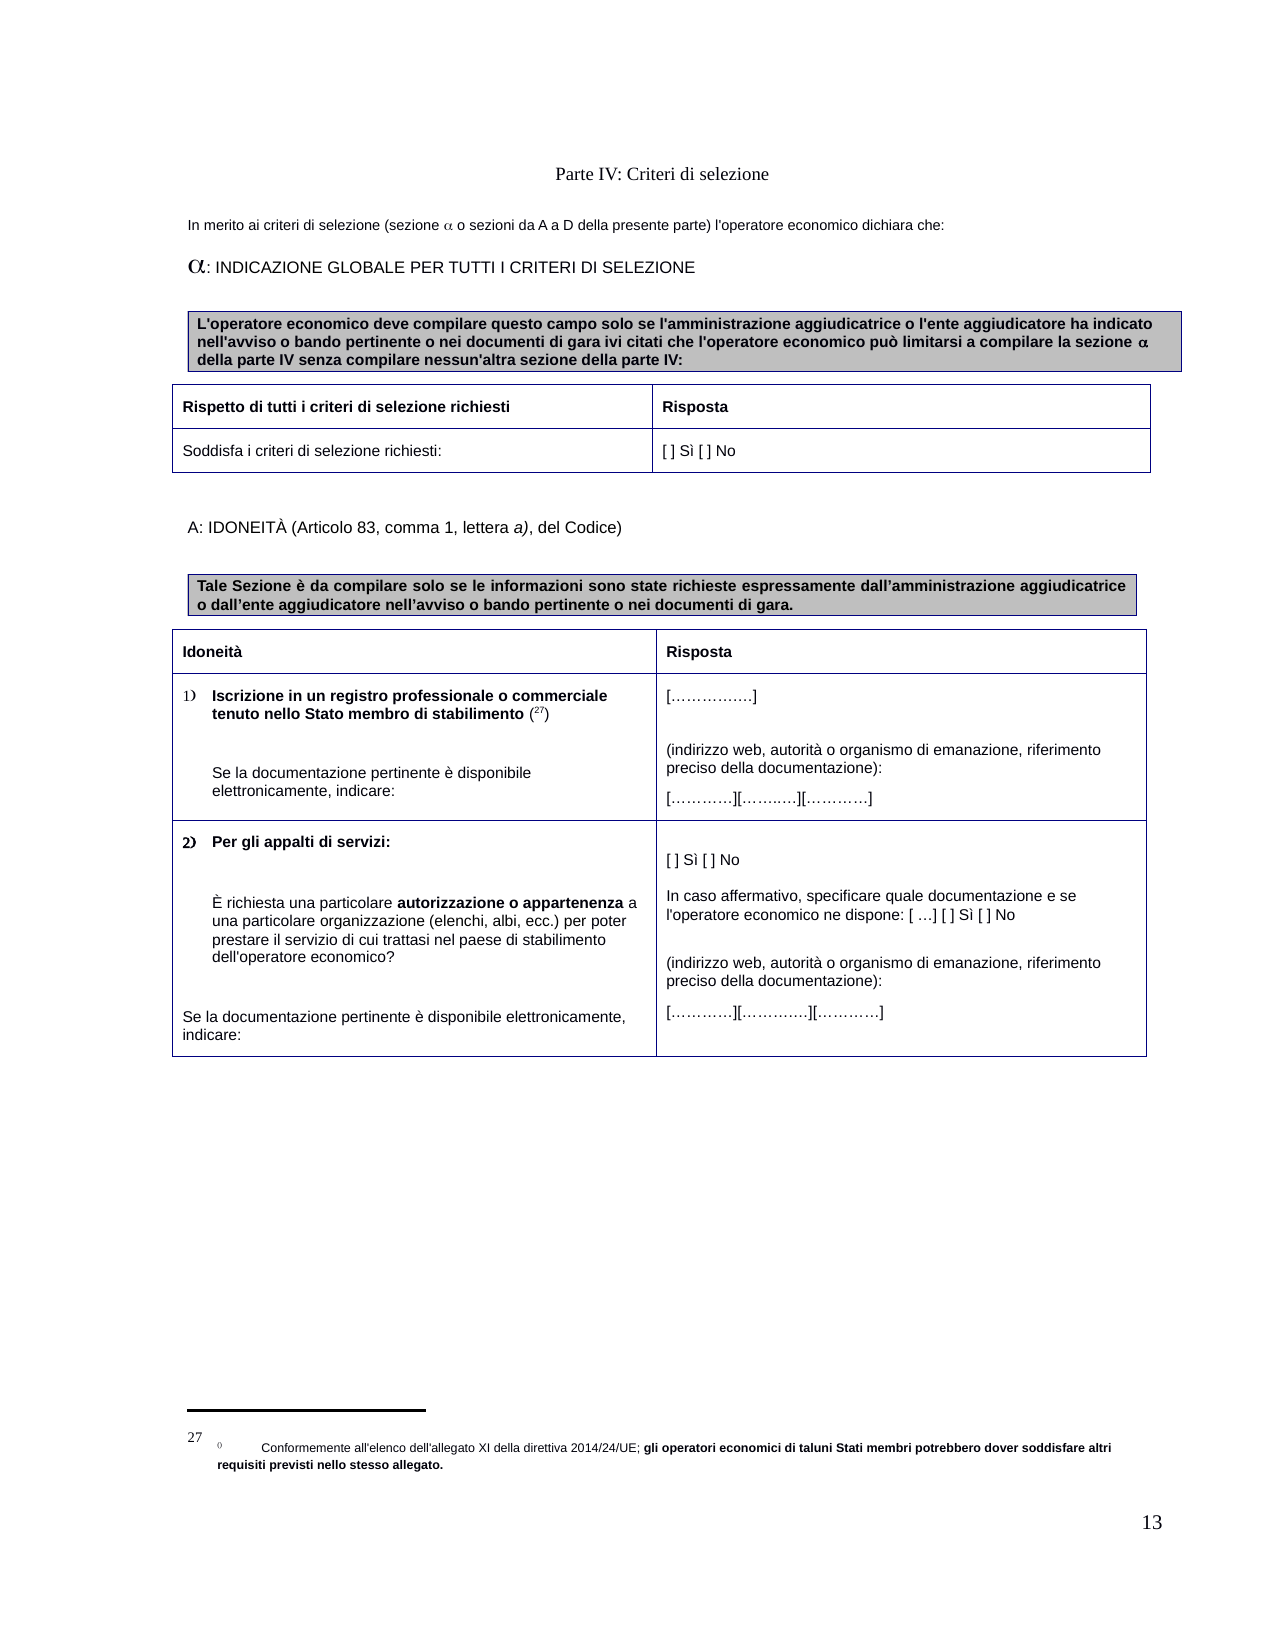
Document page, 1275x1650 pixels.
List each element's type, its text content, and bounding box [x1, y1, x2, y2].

table_cell [ ] Sì [ ] No In caso affermativo, specificare quale documentazione e se l'operatore economico ne dispone: [ …] [ ] Sì [ ] No (indirizzo web, autorità o organismo di emanazione, riferimento preciso della documentazione): […………][……….…][…………] [657, 821, 1146, 1056]
table_header Risposta [653, 385, 1150, 428]
table_cell [ ] Sì [ ] No [653, 429, 1150, 472]
text In merito ai criteri di selezione (sezione  o sezioni da A a D della presente parte) l'operatore economico dichiara che: [187, 217, 1137, 234]
text Parte IV: Criteri di selezione [187, 162, 1137, 184]
table_header Risposta [657, 630, 1146, 673]
table_cell Per gli appalti di servizi: È richiesta una particolare autorizzazione o appartenenza a una particolare organizzazione (elenchi, albi, ecc.) per poter prestare il servizio di cui trattasi nel paese di stabilimento dell'operatore economico? Se la documentazione pertinente è disponibile elettronicamente, indicare: [173, 821, 656, 1056]
title A: Idoneità (Articolo 83, comma 1, lettera a), del Codice) [187, 517, 1137, 537]
table_cell Soddisfa i criteri di selezione richiesti: [173, 429, 652, 472]
table_cell [………….…] (indirizzo web, autorità o organismo di emanazione, riferimento preciso della documentazione): […………][……..…][…………] [657, 674, 1146, 819]
table_header Idoneità [173, 630, 656, 673]
table_cell Iscrizione in un registro professionale o commerciale tenuto nello Stato membro di stabilimento () Se la documentazione pertinente è disponibile elettronicamente, indicare: [173, 674, 656, 819]
title : Indicazione globale per tutti i criteri di selezione [187, 253, 1137, 279]
text L'operatore economico deve compilare questo campo solo se l'amministrazione aggiudicatrice o l'ente aggiudicatore ha indicato nell'avviso o bando pertinente o nei documenti di gara ivi citati che l'operatore economico può limitarsi a compilare la sezione  della parte IV senza compilare nessun'altra sezione della parte IV: [189, 312, 1181, 371]
table_header Rispetto di tutti i criteri di selezione richiesti [173, 385, 652, 428]
text Tale Sezione è da compilare solo se le informazioni sono state richieste espressamente dall’amministrazione aggiudicatrice o dall’ente aggiudicatore nell’avviso o bando pertinente o nei documenti di gara. [189, 575, 1136, 615]
